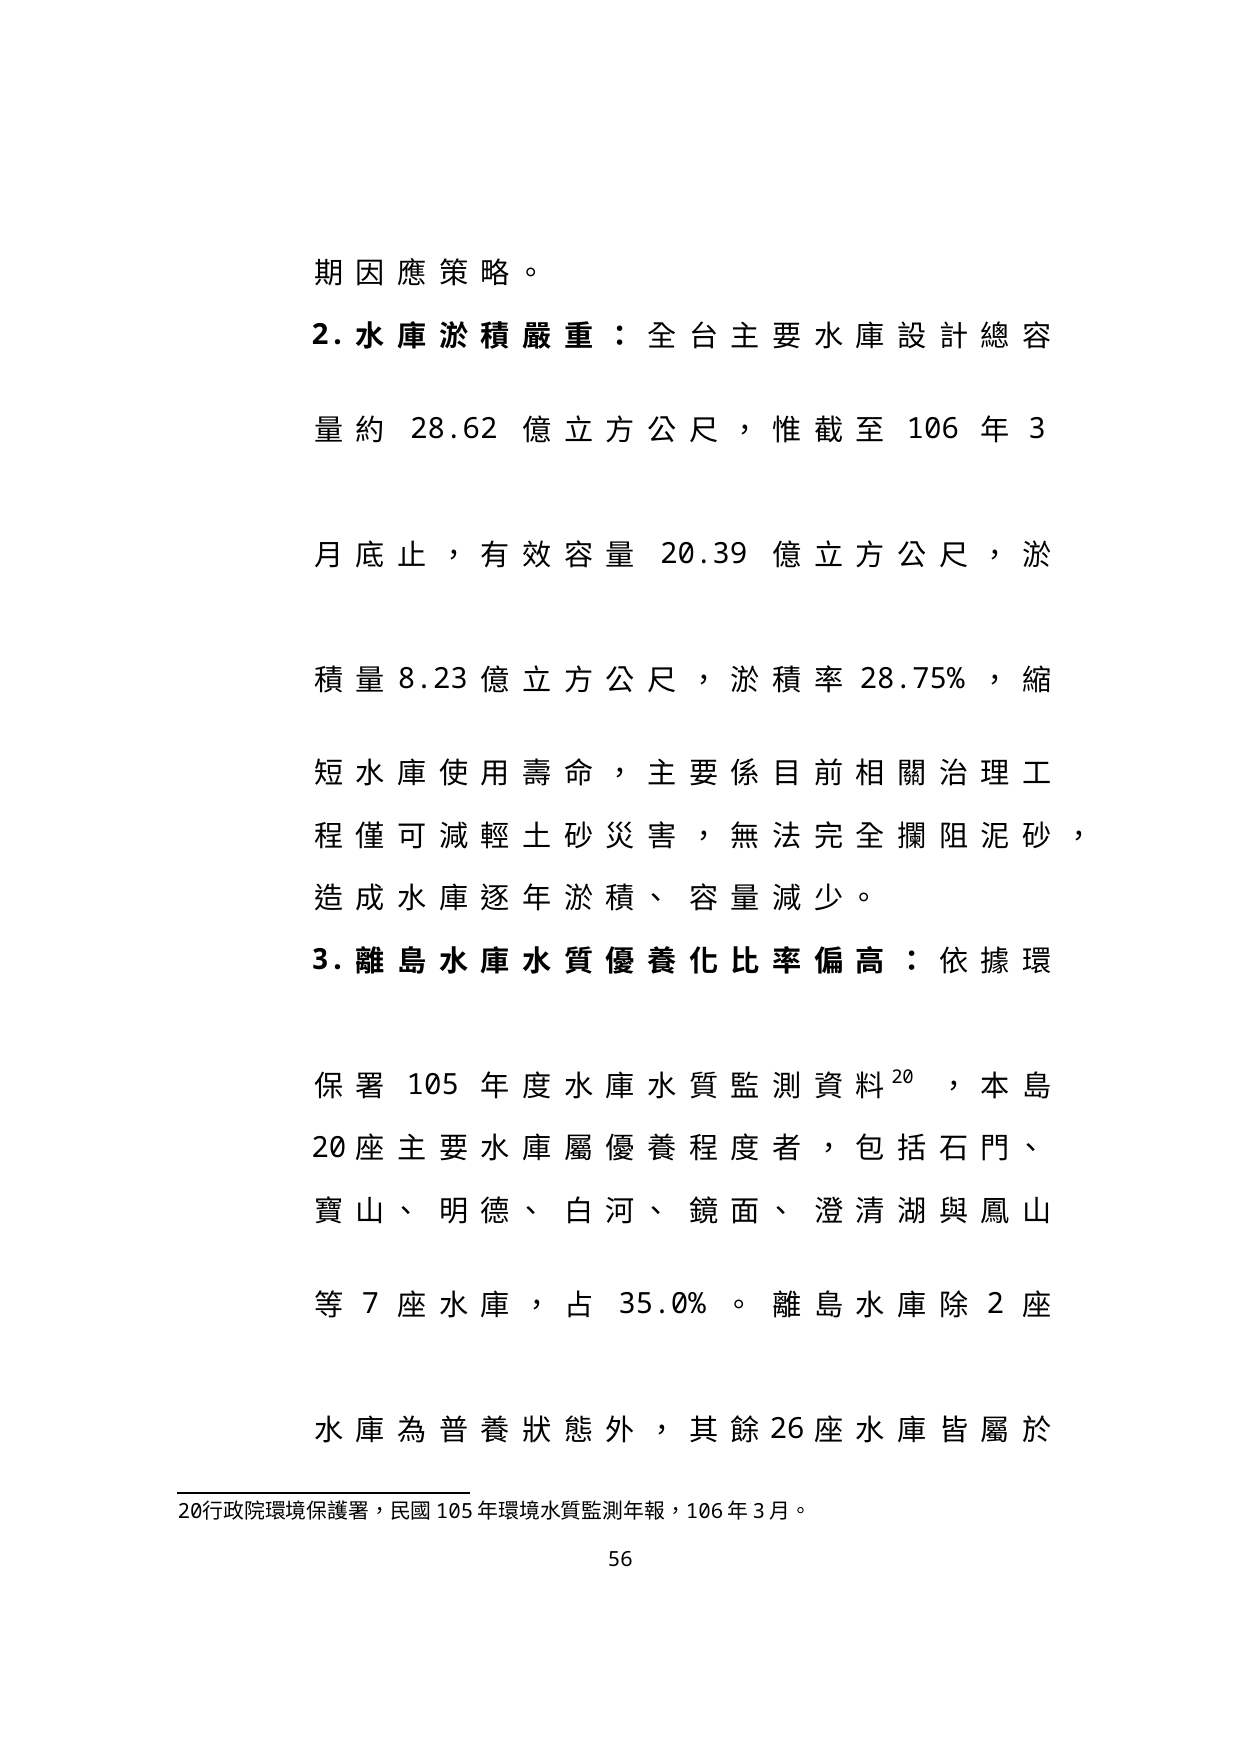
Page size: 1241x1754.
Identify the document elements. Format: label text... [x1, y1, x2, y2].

text 行政院環境保護署，民國105年環境水質監測年報，106年3月。 [177, 1493, 1063, 1525]
text 期因應策略。 [271, 229, 1058, 292]
text 3.離島水庫水質優養化比率偏高：依據環保署105年度水庫水質監測資料，本島20座主要水庫屬優養程度者，包括石門、寶山、明德、白河、鏡面、澄清湖與鳳山等7座水庫，占35.0%。離島水庫除2座水庫為普養狀態外，其餘26座水庫皆屬於優養狀態，占92.86%，對公共用水安全形成極大威脅；其中本島水庫主要係為增加農業生產，大量使用農藥、肥料，導致水源水質污染，而離島水庫則是有家庭污水排入之可能性，影響當地居民正常生活。 [271, 917, 1058, 1479]
text 2.水庫淤積嚴重：全台主要水庫設計總容量約28.62億立方公尺，惟截至106年3月底止，有效容量20.39億立方公尺，淤積量8.23億立方公尺，淤積率28.75%，縮短水庫使用壽命，主要係目前相關治理工程僅可減輕土砂災害，無法完全攔阻泥砂，造成水庫逐年淤積、容量減少。 [271, 292, 1058, 917]
